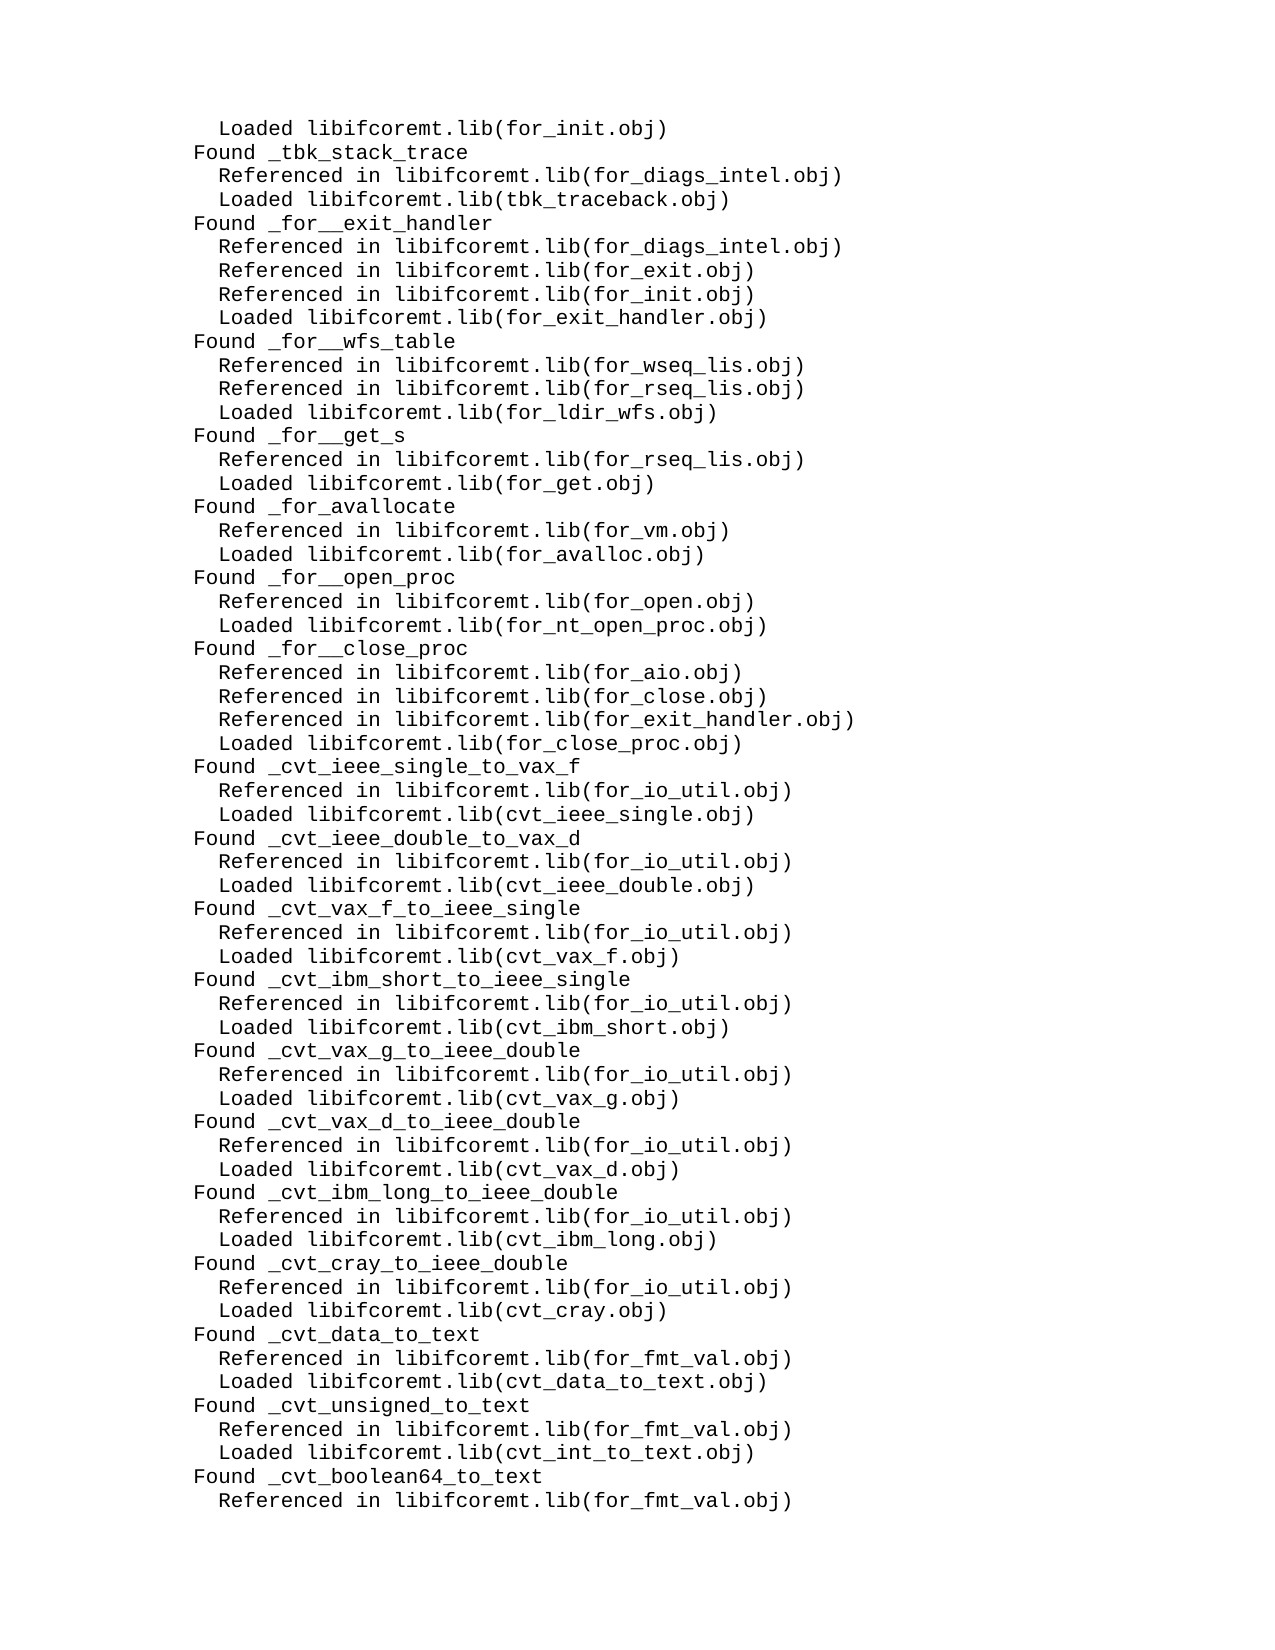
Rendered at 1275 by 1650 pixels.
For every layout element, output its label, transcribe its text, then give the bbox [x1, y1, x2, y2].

text Referenced in libifcoremt.lib(for_io_util.obj) [118, 1064, 1157, 1088]
text Found _cvt_boolean64_to_text [118, 1466, 1157, 1489]
text Found _tbk_stack_trace [118, 142, 1157, 165]
text Referenced in libifcoremt.lib(for_io_util.obj) [118, 1206, 1157, 1229]
text Referenced in libifcoremt.lib(for_wseq_lis.obj) [118, 354, 1157, 378]
text Referenced in libifcoremt.lib(for_diags_intel.obj) [118, 236, 1157, 260]
text Found _for__get_s [118, 426, 1157, 449]
text Referenced in libifcoremt.lib(for_fmt_val.obj) [118, 1348, 1157, 1371]
text Referenced in libifcoremt.lib(for_io_util.obj) [118, 1277, 1157, 1300]
text Referenced in libifcoremt.lib(for_rseq_lis.obj) [118, 378, 1157, 402]
text Found _cvt_vax_d_to_ieee_double [118, 1111, 1157, 1135]
text Found _cvt_data_to_text [118, 1324, 1157, 1348]
text Found _cvt_cray_to_ieee_double [118, 1253, 1157, 1277]
text Found _cvt_vax_f_to_ieee_single [118, 898, 1157, 922]
text Found _cvt_ibm_short_to_ieee_single [118, 969, 1157, 993]
text Loaded libifcoremt.lib(for_exit_handler.obj) [118, 307, 1157, 331]
text Referenced in libifcoremt.lib(for_fmt_val.obj) [118, 1419, 1157, 1442]
text Loaded libifcoremt.lib(for_init.obj) [118, 118, 1157, 142]
text Found _cvt_ibm_long_to_ieee_double [118, 1182, 1157, 1206]
text Loaded libifcoremt.lib(cvt_cray.obj) [118, 1300, 1157, 1324]
text Found _for__exit_handler [118, 213, 1157, 236]
text Referenced in libifcoremt.lib(for_close.obj) [118, 686, 1157, 709]
text Referenced in libifcoremt.lib(for_io_util.obj) [118, 993, 1157, 1017]
text Found _cvt_vax_g_to_ieee_double [118, 1040, 1157, 1064]
text Referenced in libifcoremt.lib(for_aio.obj) [118, 662, 1157, 686]
text Loaded libifcoremt.lib(cvt_vax_f.obj) [118, 946, 1157, 969]
text Loaded libifcoremt.lib(cvt_ieee_double.obj) [118, 875, 1157, 898]
text Referenced in libifcoremt.lib(for_exit.obj) [118, 260, 1157, 284]
text Loaded libifcoremt.lib(for_ldir_wfs.obj) [118, 402, 1157, 426]
text Found _cvt_ieee_single_to_vax_f [118, 757, 1157, 780]
text Found _for__open_proc [118, 567, 1157, 591]
text Referenced in libifcoremt.lib(for_io_util.obj) [118, 922, 1157, 946]
text Loaded libifcoremt.lib(cvt_ibm_short.obj) [118, 1017, 1157, 1040]
text Loaded libifcoremt.lib(cvt_data_to_text.obj) [118, 1371, 1157, 1395]
text Referenced in libifcoremt.lib(for_io_util.obj) [118, 1135, 1157, 1158]
text Referenced in libifcoremt.lib(for_diags_intel.obj) [118, 165, 1157, 189]
text Loaded libifcoremt.lib(for_avalloc.obj) [118, 544, 1157, 567]
text Loaded libifcoremt.lib(tbk_traceback.obj) [118, 189, 1157, 213]
text Loaded libifcoremt.lib(cvt_ieee_single.obj) [118, 804, 1157, 827]
text Referenced in libifcoremt.lib(for_exit_handler.obj) [118, 709, 1157, 733]
text Found _cvt_unsigned_to_text [118, 1395, 1157, 1419]
text Found _for__close_proc [118, 638, 1157, 662]
text Referenced in libifcoremt.lib(for_io_util.obj) [118, 780, 1157, 804]
text Loaded libifcoremt.lib(cvt_vax_g.obj) [118, 1088, 1157, 1111]
text Loaded libifcoremt.lib(cvt_vax_d.obj) [118, 1158, 1157, 1182]
text Found _for__wfs_table [118, 331, 1157, 354]
text Loaded libifcoremt.lib(cvt_int_to_text.obj) [118, 1442, 1157, 1466]
text Loaded libifcoremt.lib(for_nt_open_proc.obj) [118, 615, 1157, 638]
text Loaded libifcoremt.lib(for_get.obj) [118, 473, 1157, 496]
text Loaded libifcoremt.lib(for_close_proc.obj) [118, 733, 1157, 757]
text Referenced in libifcoremt.lib(for_rseq_lis.obj) [118, 449, 1157, 473]
text Loaded libifcoremt.lib(cvt_ibm_long.obj) [118, 1229, 1157, 1253]
text Referenced in libifcoremt.lib(for_init.obj) [118, 284, 1157, 307]
text Referenced in libifcoremt.lib(for_vm.obj) [118, 520, 1157, 544]
text Found _for_avallocate [118, 496, 1157, 520]
text Referenced in libifcoremt.lib(for_fmt_val.obj) [118, 1489, 1157, 1513]
text Referenced in libifcoremt.lib(for_open.obj) [118, 591, 1157, 615]
text Referenced in libifcoremt.lib(for_io_util.obj) [118, 851, 1157, 875]
text Found _cvt_ieee_double_to_vax_d [118, 827, 1157, 851]
